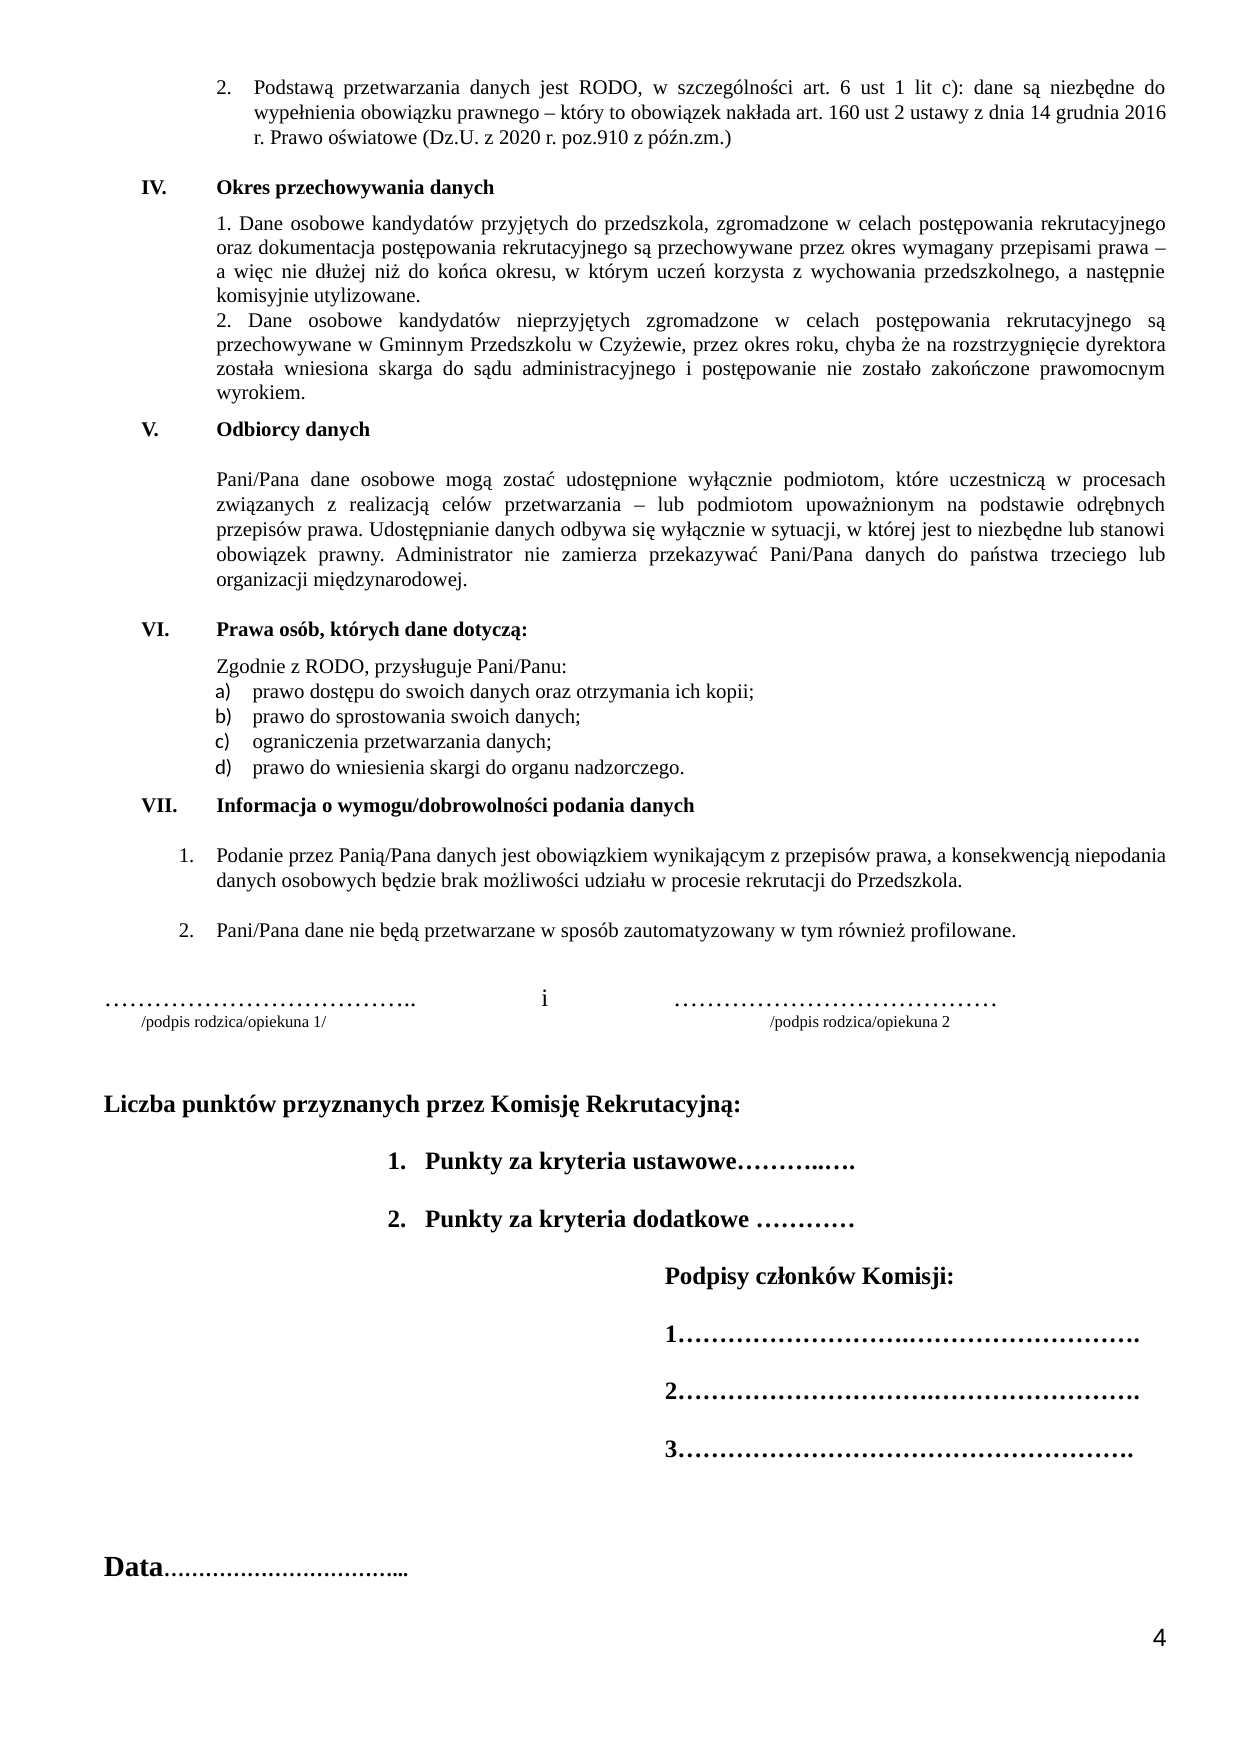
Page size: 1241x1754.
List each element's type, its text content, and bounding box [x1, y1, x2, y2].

list prawo dostępu do swoich danych oraz otrzymania ich kopii; [215, 678, 1167, 703]
text /podpis rodzica/opiekuna 1/ /podpis rodzica/opiekuna 2 [103, 1012, 1167, 1031]
list Punkty za kryteria dodatkowe ………… [387, 1204, 1167, 1232]
list ograniczenia przetwarzania danych; [215, 729, 1167, 754]
list Prawa osób, których dane dotyczą: [141, 616, 1167, 641]
list 1. Dane osobowe kandydatów przyjętych do przedszkola, zgromadzone w celach postępowania rekrutacyjnego oraz dokumentacja postępowania rekrutacyjnego są przechowywane przez okres wymagany przepisami prawa – a więc nie dłużej niż do końca okresu, w którym uczeń korzysta z wychowania przedszkolnego, a następnie komisyjnie utylizowane. [216, 211, 1167, 307]
list Okres przechowywania danych [141, 174, 1167, 199]
list Pani/Pana dane nie będą przetwarzane w sposób zautomatyzowany w tym również profilowane. [178, 917, 1167, 942]
text 2………………………….……………………. [664, 1376, 1167, 1405]
list Zgodnie z RODO, przysługuje Pani/Panu: [216, 654, 1167, 678]
text Liczba punktów przyznanych przez Komisję Rekrutacyjną: [103, 1089, 1167, 1117]
text Data……………………………... [103, 1549, 1167, 1582]
text 3………………………………………………. [664, 1434, 1167, 1462]
list Punkty za kryteria ustawowe………..…. [387, 1146, 1167, 1175]
list 2. Dane osobowe kandydatów nieprzyjętych zgromadzone w celach postępowania rekrutacyjnego są przechowywane w Gminnym Przedszkolu w Czyżewie, przez okres roku, chyba że na rozstrzygnięcie dyrektora została wniesiona skarga do sądu administracyjnego i postępowanie nie zostało zakończone prawomocnym wyrokiem. [216, 307, 1167, 404]
list Informacja o wymogu/dobrowolności podania danych [141, 792, 1167, 817]
list Odbiorcy danych [141, 416, 1167, 441]
text 1……………………….………………………. [664, 1319, 1167, 1347]
list Pani/Pana dane osobowe mogą zostać udostępnione wyłącznie podmiotom, które uczestniczą w procesach związanych z realizacją celów przetwarzania – lub podmiotom upoważnionym na podstawie odrębnych przepisów prawa. Udostępnianie danych odbywa się wyłącznie w sytuacji, w której jest to niezbędne lub stanowi obowiązek prawny. Administrator nie zamierza przekazywać Pani/Pana danych do państwa trzeciego lub organizacji międzynarodowej. [216, 466, 1167, 591]
list prawo do sprostowania swoich danych; [215, 703, 1167, 729]
text ……………………………….. i ………………………………… [103, 983, 1167, 1012]
list Podanie przez Panią/Pana danych jest obowiązkiem wynikającym z przepisów prawa, a konsekwencją niepodania danych osobowych będzie brak możliwości udziału w procesie rekrutacji do Przedszkola. [178, 842, 1167, 892]
list prawo do wniesienia skargi do organu nadzorczego. [215, 754, 1167, 779]
list Podstawą przetwarzania danych jest RODO, w szczególności art. 6 ust 1 lit c): dane są niezbędne do wypełnienia obowiązku prawnego – który to obowiązek nakłada art. 160 ust 2 ustawy z dnia 14 grudnia 2016 r. Prawo oświatowe (Dz.U. z 2020 r. poz.910 z późn.zm.) [216, 74, 1167, 149]
text Podpisy członków Komisji: [664, 1261, 1167, 1290]
